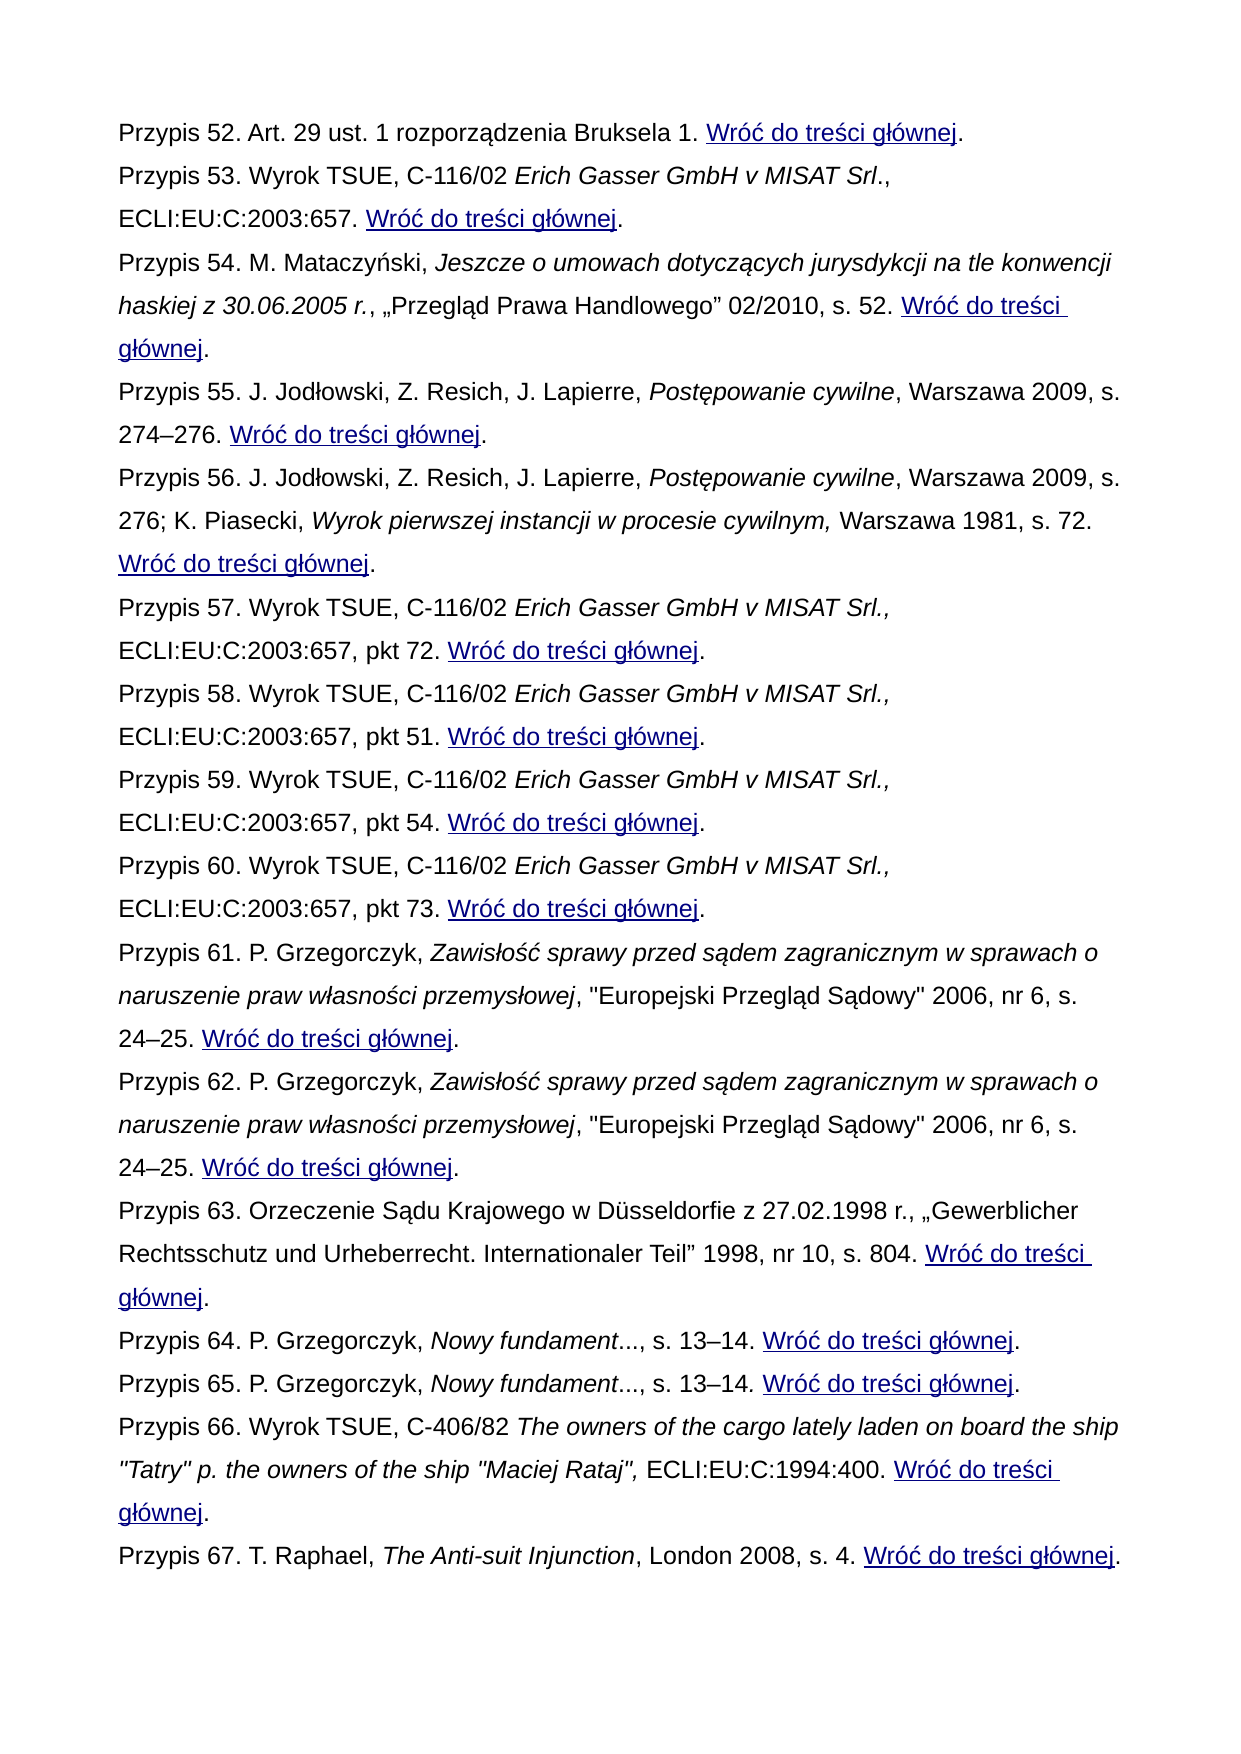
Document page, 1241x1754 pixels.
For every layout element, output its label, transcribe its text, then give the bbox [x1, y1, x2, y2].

text Przypis 57. Wyrok TSUE, C-116/02 Erich Gasser GmbH v MISAT Srl., ECLI:EU:C:2003:657, pkt 72. Wróć do treści głównej. [118, 592, 1122, 664]
text Przypis 55. J. Jodłowski, Z. Resich, J. Lapierre, Postępowanie cywilne, Warszawa 2009, s. 274–276. Wróć do treści głównej. [118, 377, 1122, 449]
text Przypis 53. Wyrok TSUE, C-116/02 Erich Gasser GmbH v MISAT Srl., ECLI:EU:C:2003:657. Wróć do treści głównej. [118, 161, 1122, 233]
text Przypis 61. P. Grzegorczyk, Zawisłość sprawy przed sądem zagranicznym w sprawach o naruszenie praw własności przemysłowej, "Europejski Przegląd Sądowy" 2006, nr 6, s. 24–25. Wróć do treści głównej. [118, 937, 1122, 1052]
text Przypis 58. Wyrok TSUE, C-116/02 Erich Gasser GmbH v MISAT Srl., ECLI:EU:C:2003:657, pkt 51. Wróć do treści głównej. [118, 679, 1122, 751]
text Przypis 65. P. Grzegorczyk, Nowy fundament..., s. 13–14. Wróć do treści głównej. [118, 1369, 1122, 1397]
text Przypis 62. P. Grzegorczyk, Zawisłość sprawy przed sądem zagranicznym w sprawach o naruszenie praw własności przemysłowej, "Europejski Przegląd Sądowy" 2006, nr 6, s. 24–25. Wróć do treści głównej. [118, 1067, 1122, 1182]
text Przypis 66. Wyrok TSUE, C-406/82 The owners of the cargo lately laden on board the ship "Tatry" p. the owners of the ship "Maciej Rataj", ECLI:EU:C:1994:400. Wróć do treści głównej. [118, 1412, 1122, 1527]
text Przypis 63. Orzeczenie Sądu Krajowego w Düsseldorfie z 27.02.1998 r., „Gewerblicher Rechtsschutz und Urheberrecht. Internationaler Teil” 1998, nr 10, s. 804. Wróć do treści głównej. [118, 1196, 1122, 1311]
text Przypis 52. Art. 29 ust. 1 rozporządzenia Bruksela 1. Wróć do treści głównej. [118, 118, 1122, 147]
text Przypis 59. Wyrok TSUE, C-116/02 Erich Gasser GmbH v MISAT Srl., ECLI:EU:C:2003:657, pkt 54. Wróć do treści głównej. [118, 765, 1122, 837]
text Przypis 60. Wyrok TSUE, C-116/02 Erich Gasser GmbH v MISAT Srl., ECLI:EU:C:2003:657, pkt 73. Wróć do treści głównej. [118, 851, 1122, 923]
text Przypis 64. P. Grzegorczyk, Nowy fundament..., s. 13–14. Wróć do treści głównej. [118, 1326, 1122, 1354]
text Przypis 54. M. Mataczyński, Jeszcze o umowach dotyczących jurysdykcji na tle konwencji haskiej z 30.06.2005 r., „Przegląd Prawa Handlowego” 02/2010, s. 52. Wróć do treści głównej. [118, 247, 1122, 362]
text Przypis 56. J. Jodłowski, Z. Resich, J. Lapierre, Postępowanie cywilne, Warszawa 2009, s. 276; K. Piasecki, Wyrok pierwszej instancji w procesie cywilnym, Warszawa 1981, s. 72. Wróć do treści głównej. [118, 463, 1122, 578]
text Przypis 67. T. Raphael, The Anti-suit Injunction, London 2008, s. 4. Wróć do treści głównej. [118, 1541, 1122, 1570]
